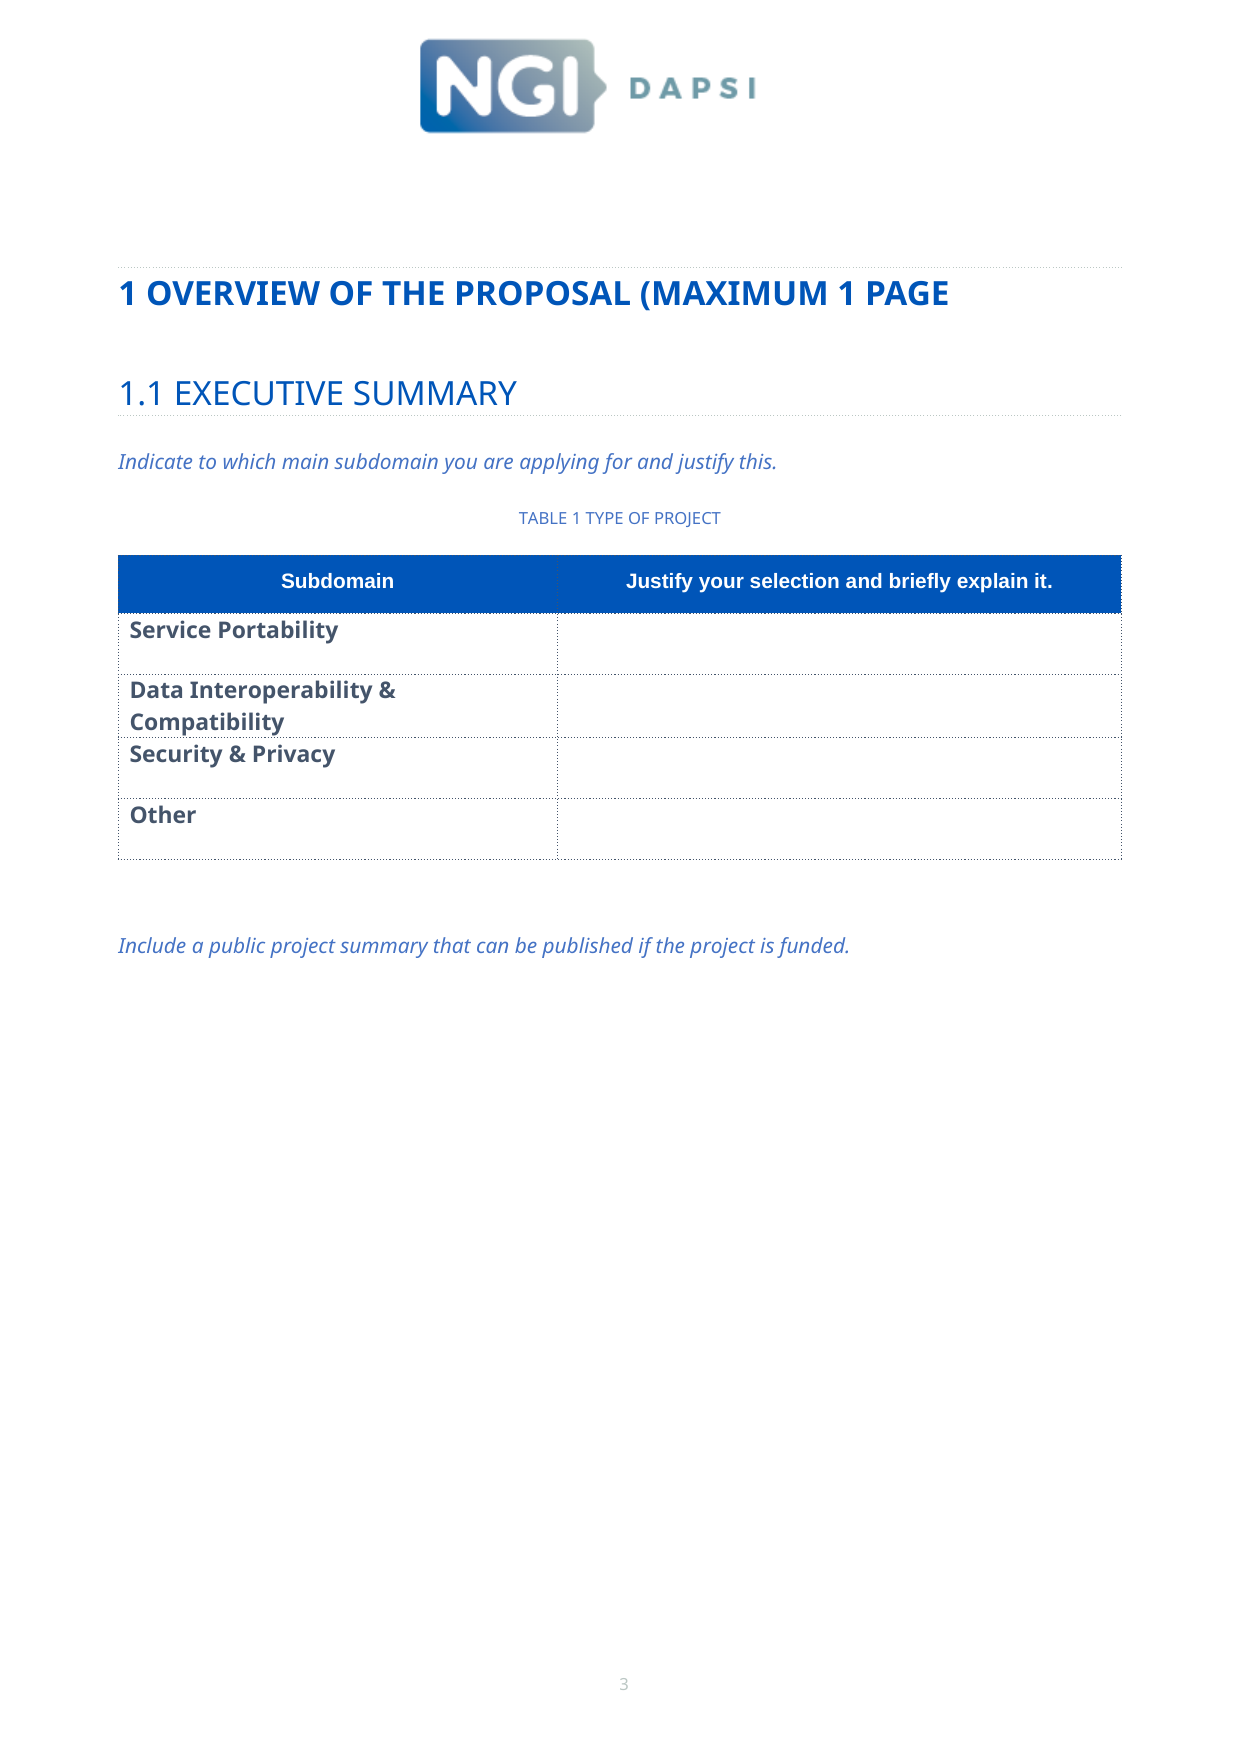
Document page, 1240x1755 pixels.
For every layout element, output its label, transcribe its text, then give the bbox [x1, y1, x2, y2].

subtitle 1.1 Executive summary [118, 366, 1121, 416]
table_cell Data Interoperability & Compatibility [118, 674, 557, 737]
subtitle 1 OVERVIEW OF THE PROPOSAL (MAXIMUM 1 PAGE [118, 267, 1121, 315]
text Indicate to which main subdomain you are applying for and justify this. [118, 447, 1121, 476]
table_cell [557, 674, 1121, 737]
text Table 1 Type of project [118, 507, 1121, 530]
text Include a public project summary that can be published if the project is funded. [118, 932, 1121, 960]
table_cell [557, 737, 1121, 798]
table_header Subdomain [118, 555, 557, 613]
table_header Justify your selection and briefly explain it. [557, 555, 1121, 613]
table_cell Security & Privacy [118, 737, 557, 798]
table_cell Other [118, 798, 557, 858]
table_cell [557, 613, 1121, 673]
table_cell [557, 798, 1121, 858]
table_cell Service Portability [118, 613, 557, 673]
